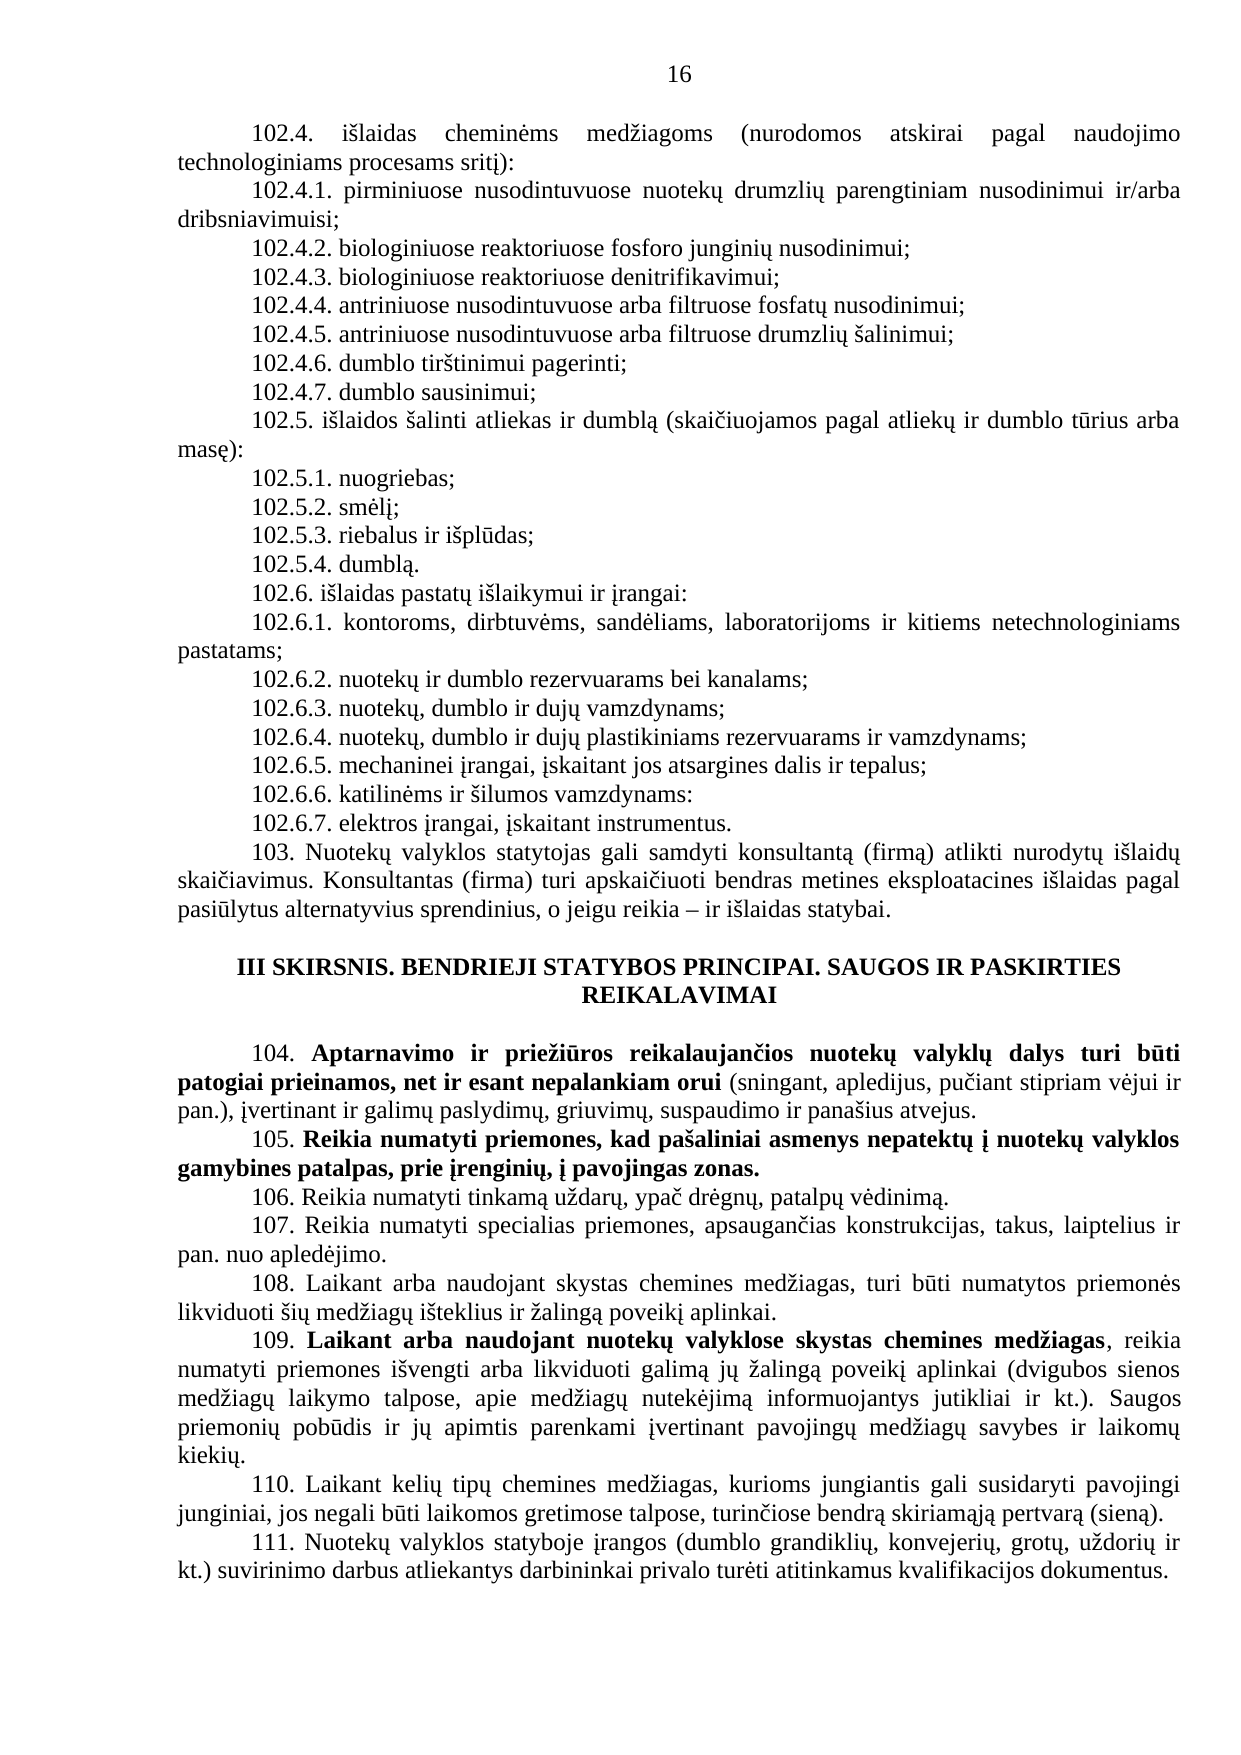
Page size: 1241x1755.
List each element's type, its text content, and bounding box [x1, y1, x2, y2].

text 102.5.4. dumblą. [177, 549, 1181, 578]
text 102.4.5. antriniuose nusodintuvuose arba filtruose drumzlių šalinimui; [177, 319, 1181, 348]
text 102.6. išlaidas pastatų išlaikymui ir įrangai: [177, 578, 1181, 607]
text 103. Nuotekų valyklos statytojas gali samdyti konsultantą (firmą) atlikti nurodytų išlaidų skaičiavimus. Konsultantas (firma) turi apskaičiuoti bendras metines eksploatacines išlaidas pagal pasiūlytus alternatyvius sprendinius, o jeigu reikia – ir išlaidas statybai. [177, 837, 1181, 923]
text 102.4.2. biologiniuose reaktoriuose fosforo junginių nusodinimui; [177, 233, 1181, 262]
text 102.5.3. riebalus ir išplūdas; [177, 521, 1181, 549]
text 102.6.5. mechaninei įrangai, įskaitant jos atsargines dalis ir tepalus; [177, 751, 1181, 779]
text 102.4.1. pirminiuose nusodintuvuose nuotekų drumzlių parengtiniam nusodinimui ir/arba dribsniavimuisi; [177, 176, 1181, 233]
text 102.4.7. dumblo sausinimui; [177, 377, 1181, 406]
text 102.6.7. elektros įrangai, įskaitant instrumentus. [177, 808, 1181, 837]
text 102.6.1. kontoroms, dirbtuvėms, sandėliams, laboratorijoms ir kitiems netechnologiniams pastatams; [177, 607, 1181, 664]
text 104. Aptarnavimo ir priežiūros reikalaujančios nuotekų valyklų dalys turi būti patogiai prieinamos, net ir esant nepalankiam orui (sningant, apledijus, pučiant stipriam vėjui ir pan.), įvertinant ir galimų paslydimų, griuvimų, suspaudimo ir panašius atvejus. [177, 1038, 1181, 1124]
text 102.6.6. katilinėms ir šilumos vamzdynams: [177, 779, 1181, 808]
text 102.6.2. nuotekų ir dumblo rezervuarams bei kanalams; [177, 664, 1181, 693]
text 102.6.3. nuotekų, dumblo ir dujų vamzdynams; [177, 693, 1181, 722]
text 102.5. išlaidos šalinti atliekas ir dumblą (skaičiuojamos pagal atliekų ir dumblo tūrius arba masę): [177, 406, 1181, 463]
text 102.4. išlaidas cheminėms medžiagoms (nurodomos atskirai pagal naudojimo technologiniams procesams sritį): [177, 118, 1181, 176]
text 102.4.4. antriniuose nusodintuvuose arba filtruose fosfatų nusodinimui; [177, 291, 1181, 319]
text 105. Reikia numatyti priemones, kad pašaliniai asmenys nepatektų į nuotekų valyklos gamybines patalpas, prie įrenginių, į pavojingas zonas. [177, 1124, 1181, 1182]
text 102.5.2. smėlį; [177, 492, 1181, 521]
text 110. Laikant kelių tipų chemines medžiagas, kurioms jungiantis gali susidaryti pavojingi junginiai, jos negali būti laikomos gretimose talpose, turinčiose bendrą skiriamąją pertvarą (sieną). [177, 1469, 1181, 1527]
text 102.6.4. nuotekų, dumblo ir dujų plastikiniams rezervuarams ir vamzdynams; [177, 722, 1181, 751]
text iii SKIRSNIS. BENDRIEJI STATYBOS PRINCIPAI. SAUGOS IR PASKIRTIES REIKALAVIMAI [177, 952, 1181, 1009]
text 111. Nuotekų valyklos statyboje įrangos (dumblo grandiklių, konvejerių, grotų, uždorių ir kt.) suvirinimo darbus atliekantys darbininkai privalo turėti atitinkamus kvalifikacijos dokumentus. [177, 1527, 1181, 1584]
text 102.5.1. nuogriebas; [177, 463, 1181, 492]
text 107. Reikia numatyti specialias priemones, apsaugančias konstrukcijas, takus, laiptelius ir pan. nuo apledėjimo. [177, 1211, 1181, 1268]
text 108. Laikant arba naudojant skystas chemines medžiagas, turi būti numatytos priemonės likviduoti šių medžiagų išteklius ir žalingą poveikį aplinkai. [177, 1268, 1181, 1326]
text 102.4.6. dumblo tirštinimui pagerinti; [177, 348, 1181, 377]
text 102.4.3. biologiniuose reaktoriuose denitrifikavimui; [177, 262, 1181, 291]
text 109. Laikant arba naudojant nuotekų valyklose skystas chemines medžiagas, reikia numatyti priemones išvengti arba likviduoti galimą jų žalingą poveikį aplinkai (dvigubos sienos medžiagų laikymo talpose, apie medžiagų nutekėjimą informuojantys jutikliai ir kt.). saugos priemonių pobūdis ir jų apimtis parenkami įvertinant pavojingų medžiagų savybes ir laikomų kiekių. [177, 1326, 1181, 1469]
text 106. Reikia numatyti tinkamą uždarų, ypač drėgnų, patalpų vėdinimą. [177, 1182, 1181, 1211]
